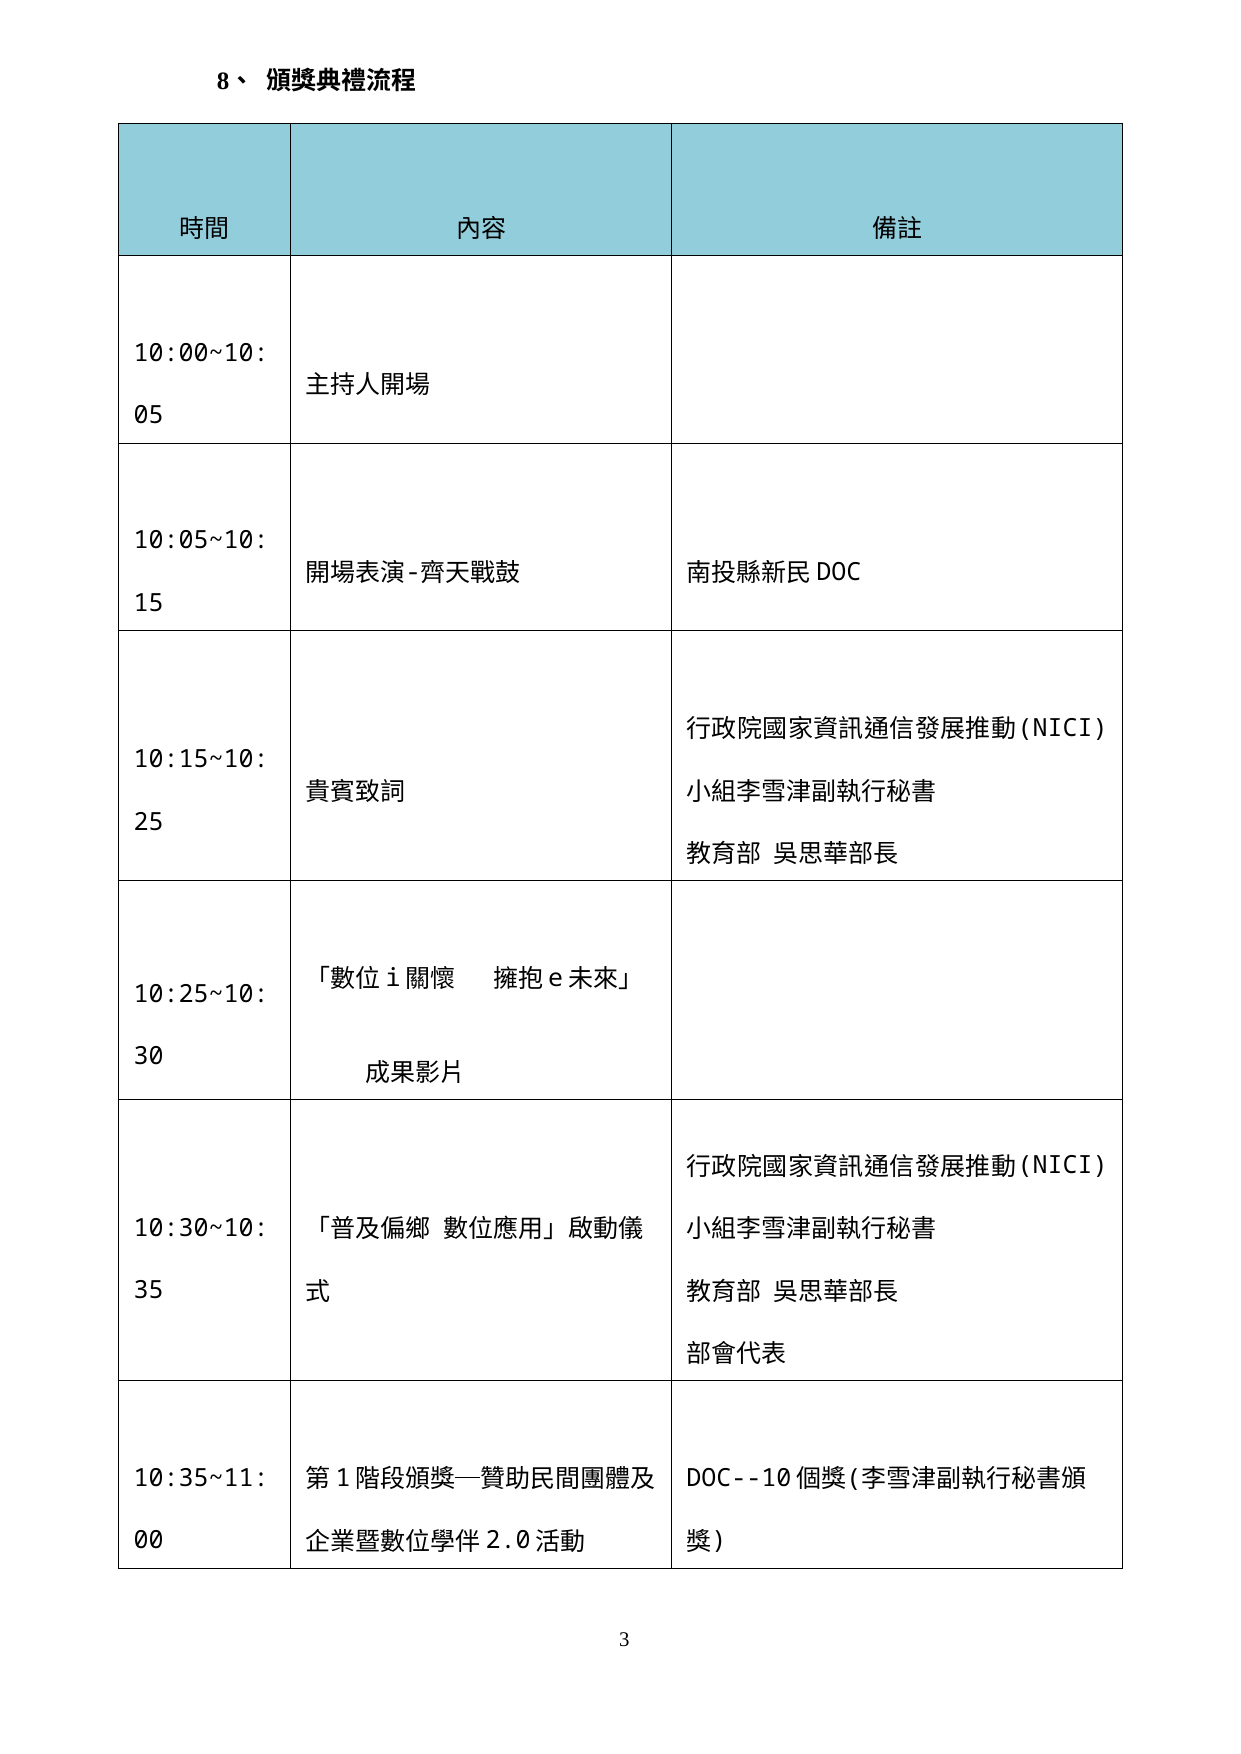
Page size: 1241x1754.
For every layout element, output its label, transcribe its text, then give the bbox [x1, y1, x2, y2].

table_cell 第1階段頒獎─贊助民間團體及企業暨數位學伴2.0活動 [291, 1381, 671, 1568]
table_cell 10:15~10:25 [119, 631, 290, 880]
table_cell 10:25~10:30 [119, 881, 290, 1099]
table_cell 「數位i關懷 擁抱e未來」 成果影片 [291, 881, 671, 1099]
table_cell 10:05~10:15 [119, 444, 290, 630]
table_header 內容 [291, 124, 671, 255]
table_cell 10:30~10:35 [119, 1100, 290, 1380]
table_cell [672, 881, 1122, 1099]
table_cell 貴賓致詞 [291, 631, 671, 880]
table_cell 南投縣新民DOC [672, 444, 1122, 630]
table_cell DOC--10個獎(李雪津副執行秘書頒獎) [672, 1381, 1122, 1568]
table_header 時間 [119, 124, 290, 255]
table_cell 10:35~11:00 [119, 1381, 290, 1568]
table_cell 行政院國家資訊通信發展推動(NICI)小組李雪津副執行秘書 教育部 吳思華部長 [672, 631, 1122, 880]
table_cell 「普及偏鄉 數位應用」啟動儀式 [291, 1100, 671, 1380]
list 頒獎典禮流程 [217, 60, 1122, 96]
table_cell 開場表演-齊天戰鼓 [291, 444, 671, 630]
table_cell 10:00~10:05 [119, 256, 290, 443]
table_cell [672, 256, 1122, 443]
table_cell 行政院國家資訊通信發展推動(NICI)小組李雪津副執行秘書 教育部 吳思華部長 部會代表 [672, 1100, 1122, 1380]
table_header 備註 [672, 124, 1122, 255]
table_cell 主持人開場 [291, 256, 671, 443]
